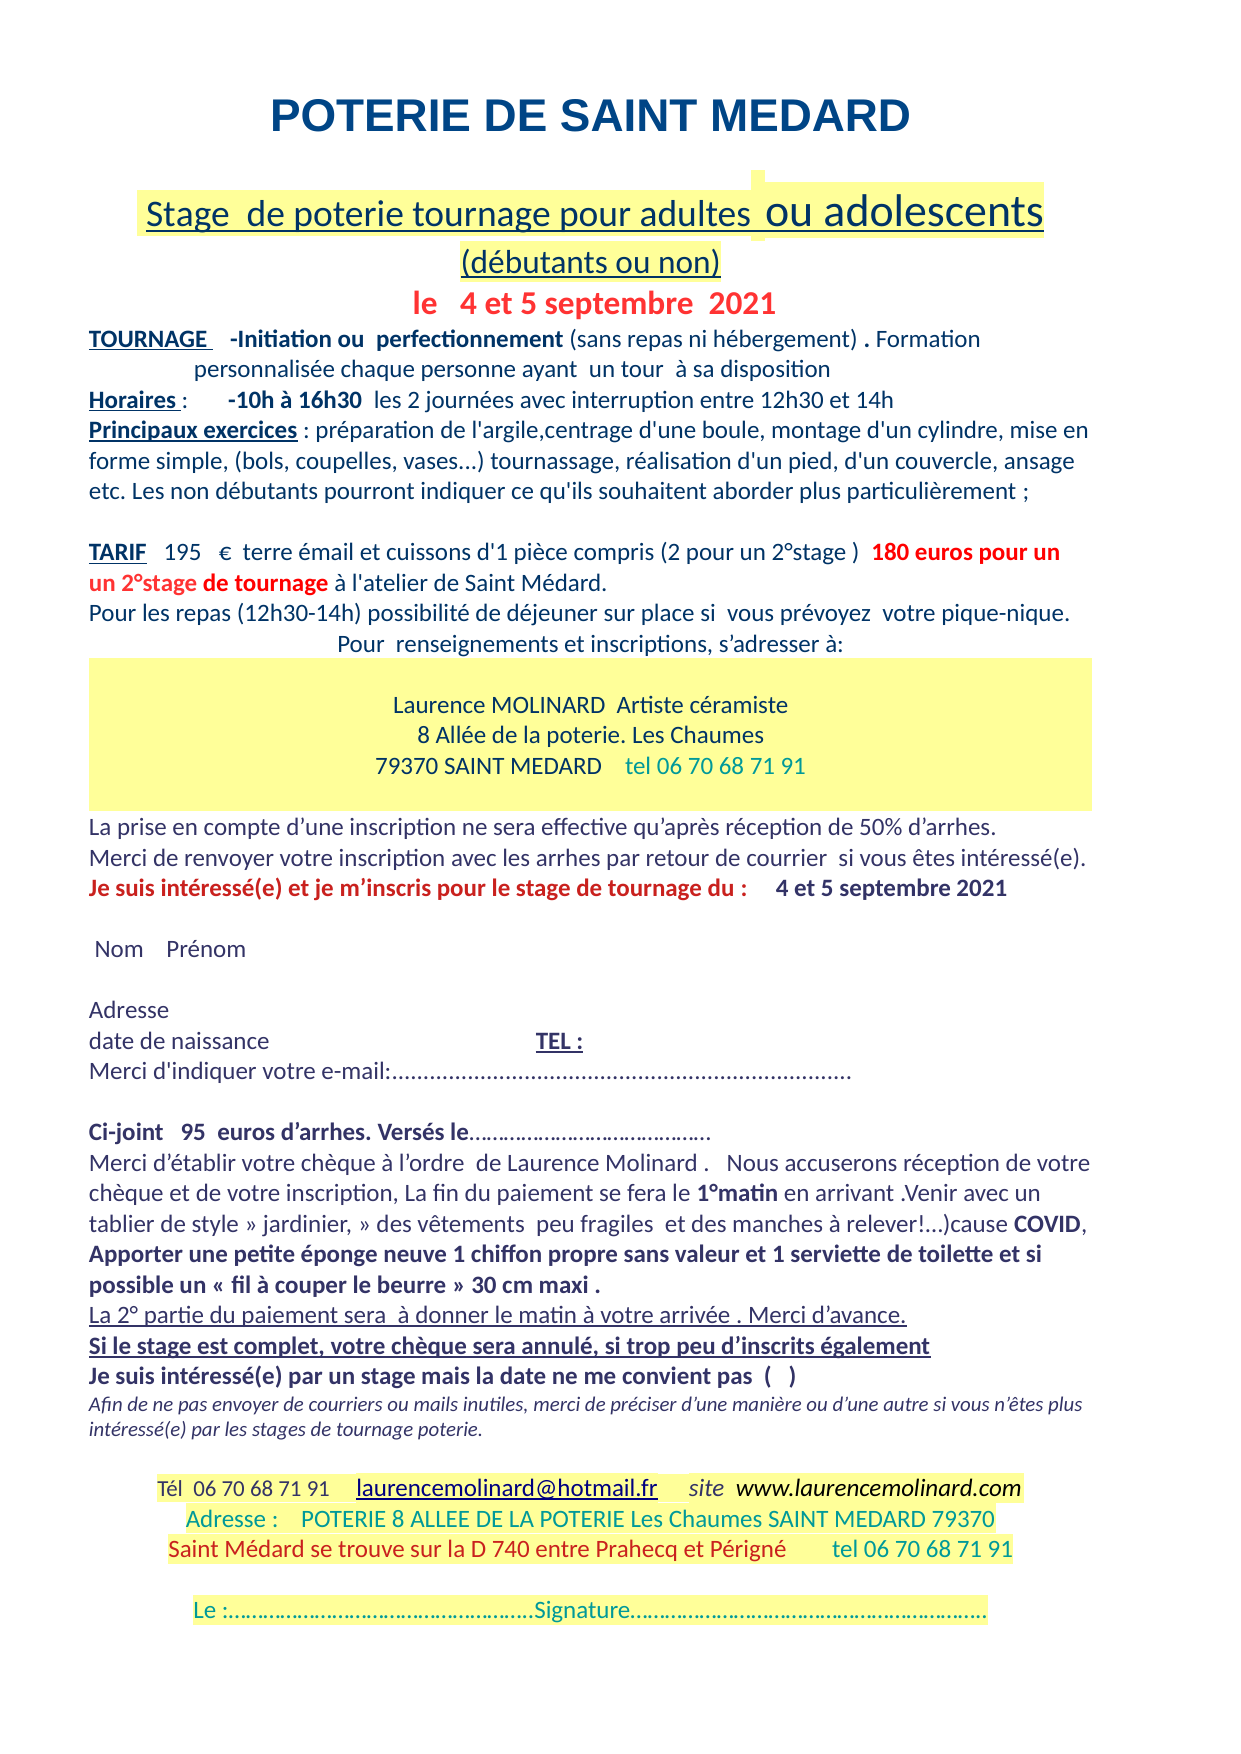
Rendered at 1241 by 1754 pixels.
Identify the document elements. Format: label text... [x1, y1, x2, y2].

text Horaires : -10h à 16h30 les 2 journées avec interruption entre 12h30 et 14h [89, 384, 1092, 414]
text Si le stage est complet, votre chèque sera annulé, si trop peu d’inscrits également [89, 1330, 1092, 1361]
text Principaux exercices : préparation de l'argile,centrage d'une boule, montage d'un cylindre, mise en forme simple, (bols, coupelles, vases...) tournassage, réalisation d'un pied, d'un couvercle, ansage etc. Les non débutants pourront indiquer ce qu'ils souhaitent aborder plus particulièrement ; [89, 414, 1092, 506]
text Tél 06 70 68 71 91 laurencemolinard@hotmail.fr site www.laurencemolinard.com [89, 1472, 1092, 1503]
text Ci-joint 95 euros d’arrhes. Versés le…………………………………… [89, 1116, 1092, 1147]
text 8 Allée de la poterie. Les Chaumes [89, 719, 1092, 750]
text Nom Prénom [89, 933, 1092, 964]
text TARIF 195 € terre émail et cuissons d'1 pièce compris (2 pour un 2°stage ) 180 euros pour un un 2°stage de tournage à l'atelier de Saint Médard. [89, 536, 1092, 597]
text La prise en compte d’une inscription ne sera effective qu’après réception de 50% d’arrhes. [89, 811, 1092, 842]
text Pour renseignements et inscriptions, s’adresser à: [89, 628, 1092, 658]
text Pour les repas (12h30-14h) possibilité de déjeuner sur place si vous prévoyez votre pique-nique. [89, 597, 1092, 628]
text Merci d’établir votre chèque à l’ordre de Laurence Molinard . Nous accuserons réception de votre chèque et de votre inscription, La fin du paiement se fera le 1°matin en arrivant .Venir avec un tablier de style » jardinier, » des vêtements peu fragiles et des manches à relever!…)cause COVID, Apporter une petite éponge neuve 1 chiffon propre sans valeur et 1 serviette de toilette et si possible un « fil à couper le beurre » 30 cm maxi . [89, 1147, 1092, 1299]
text Afin de ne pas envoyer de courriers ou mails inutiles, merci de préciser d’une manière ou d’une autre si vous n’êtes plus intéressé(e) par les stages de tournage poterie. [89, 1391, 1092, 1442]
text Saint Médard se trouve sur la D 740 entre Prahecq et Périgné tel 06 70 68 71 91 [89, 1533, 1092, 1564]
text Merci de renvoyer votre inscription avec les arrhes par retour de courrier si vous êtes intéressé(e). [89, 842, 1092, 872]
text Le :……………………………………………..Signature…………………………………………………….. [89, 1594, 1092, 1625]
text Je suis intéressé(e) et je m’inscris pour le stage de tournage du : 4 et 5 septembre 2021 [89, 872, 1092, 903]
text 79370 SAINT MEDARD tel 06 70 68 71 91 [89, 750, 1092, 781]
subtitle TOURNAGE -Initiation ou perfectionnement (sans repas ni hébergement) . Formation personnalisée chaque personne ayant un tour à sa disposition [89, 323, 1092, 384]
text La 2° partie du paiement sera à donner le matin à votre arrivée . Merci d’avance. [89, 1299, 1092, 1330]
text Merci d'indiquer votre e-mail:......................................................................... [89, 1055, 1092, 1086]
text Stage de poterie tournage pour adultes ou adolescents (débutants ou non) [89, 170, 1092, 282]
text Adresse [89, 994, 1092, 1025]
text le 4 et 5 septembre 2021 [89, 282, 1092, 323]
text POTERIE DE SAINT MEDARD [89, 89, 1092, 141]
text Laurence MOLINARD Artiste céramiste [89, 689, 1092, 719]
text date de naissance TEL : [89, 1025, 1092, 1055]
text Adresse : POTERIE 8 ALLEE DE LA POTERIE Les Chaumes SAINT MEDARD 79370 [89, 1503, 1092, 1533]
text Je suis intéressé(e) par un stage mais la date ne me convient pas ( ) [89, 1361, 1092, 1391]
